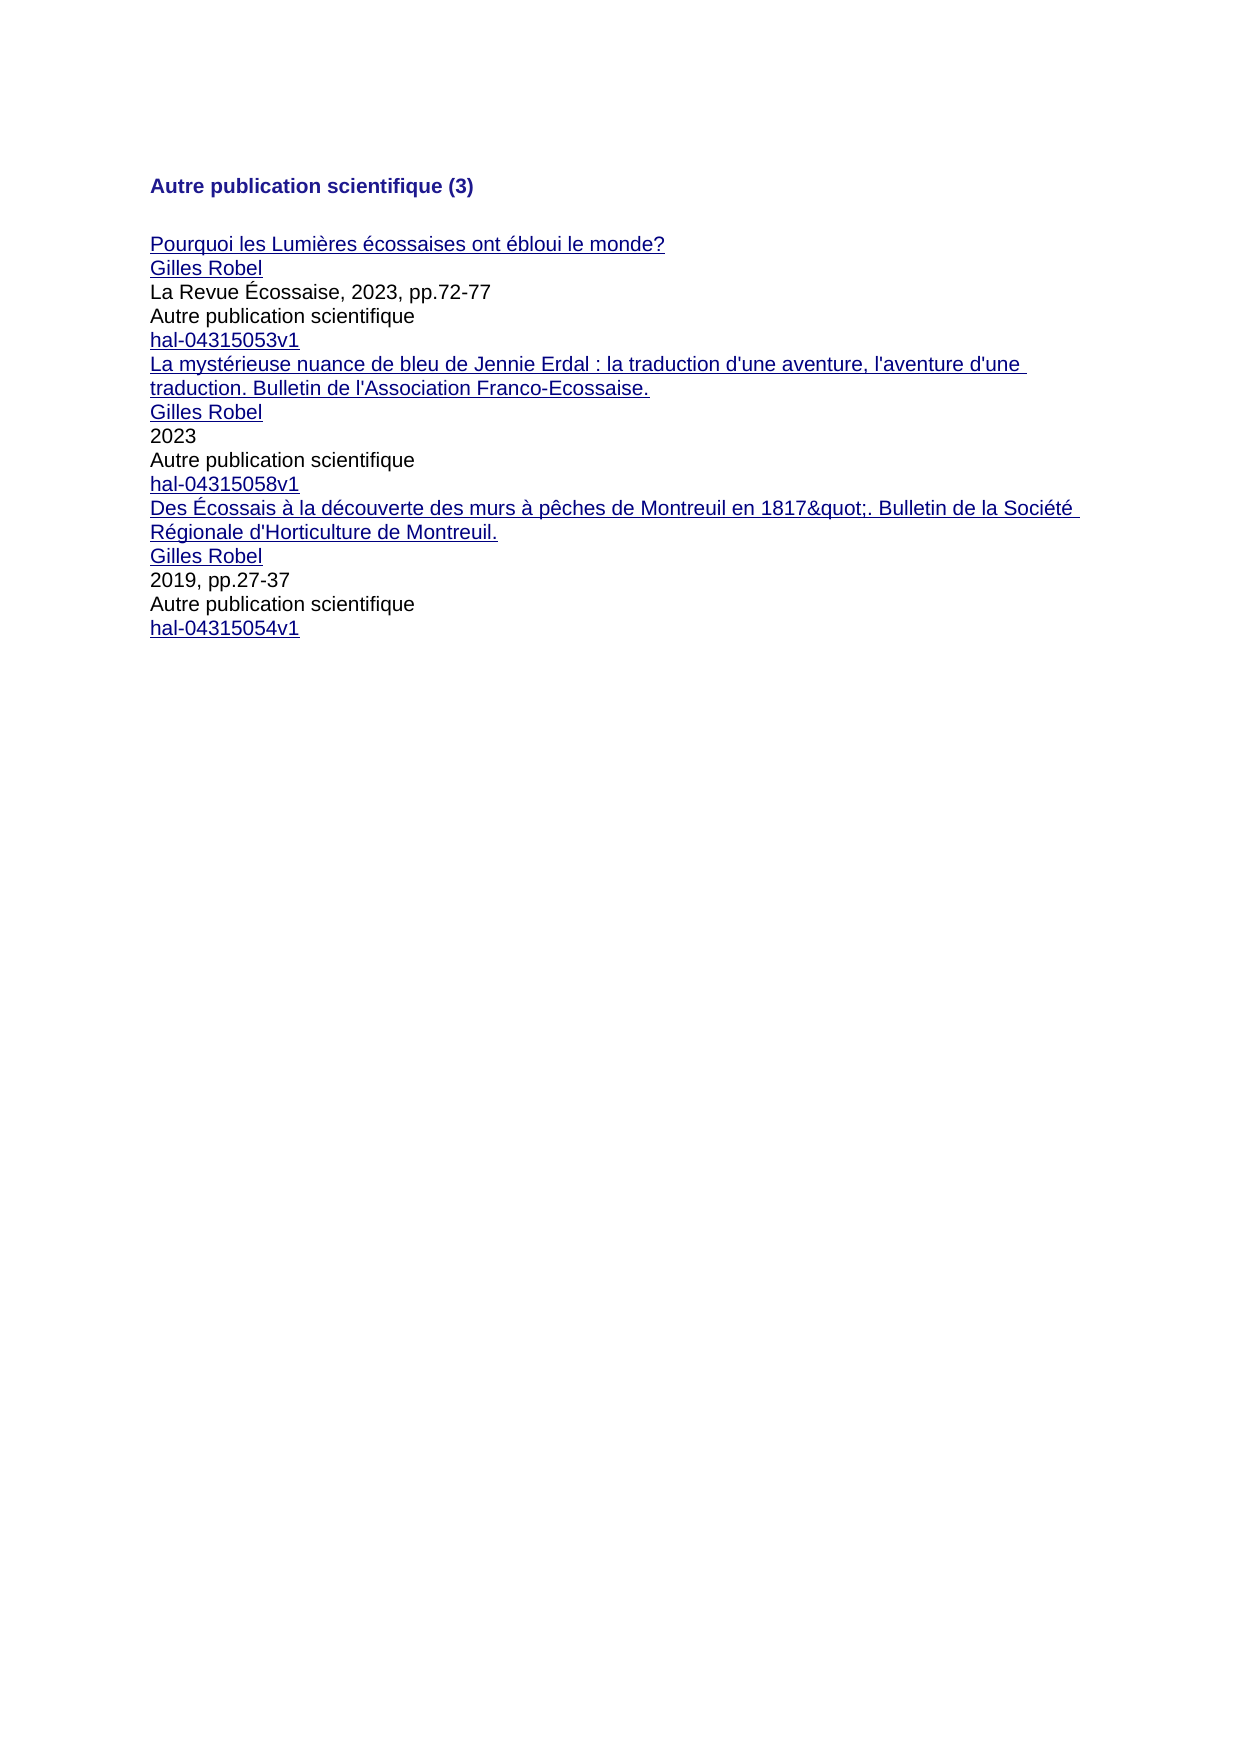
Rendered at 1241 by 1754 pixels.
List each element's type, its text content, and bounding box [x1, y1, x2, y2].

table_cell La mystérieuse nuance de bleu de Jennie Erdal : la traduction d'une aventure, l'aventure d'une traduction. Bulletin de l'Association Franco-Ecossaise. Gilles Robel 2023 Autre publication scientifique hal-04315058v1 [150, 352, 1090, 496]
table_cell Des Écossais à la découverte des murs à pêches de Montreuil en 1817&quot;. Bulletin de la Société Régionale d'Horticulture de Montreuil. Gilles Robel 2019, pp.27-37 Autre publication scientifique hal-04315054v1 [150, 496, 1090, 639]
table_header Pourquoi les Lumières écossaises ont ébloui le monde? Gilles Robel La Revue Écossaise, 2023, pp.72-77 Autre publication scientifique hal-04315053v1 [150, 232, 1090, 352]
subtitle Autre publication scientifique (3) [150, 174, 1090, 198]
